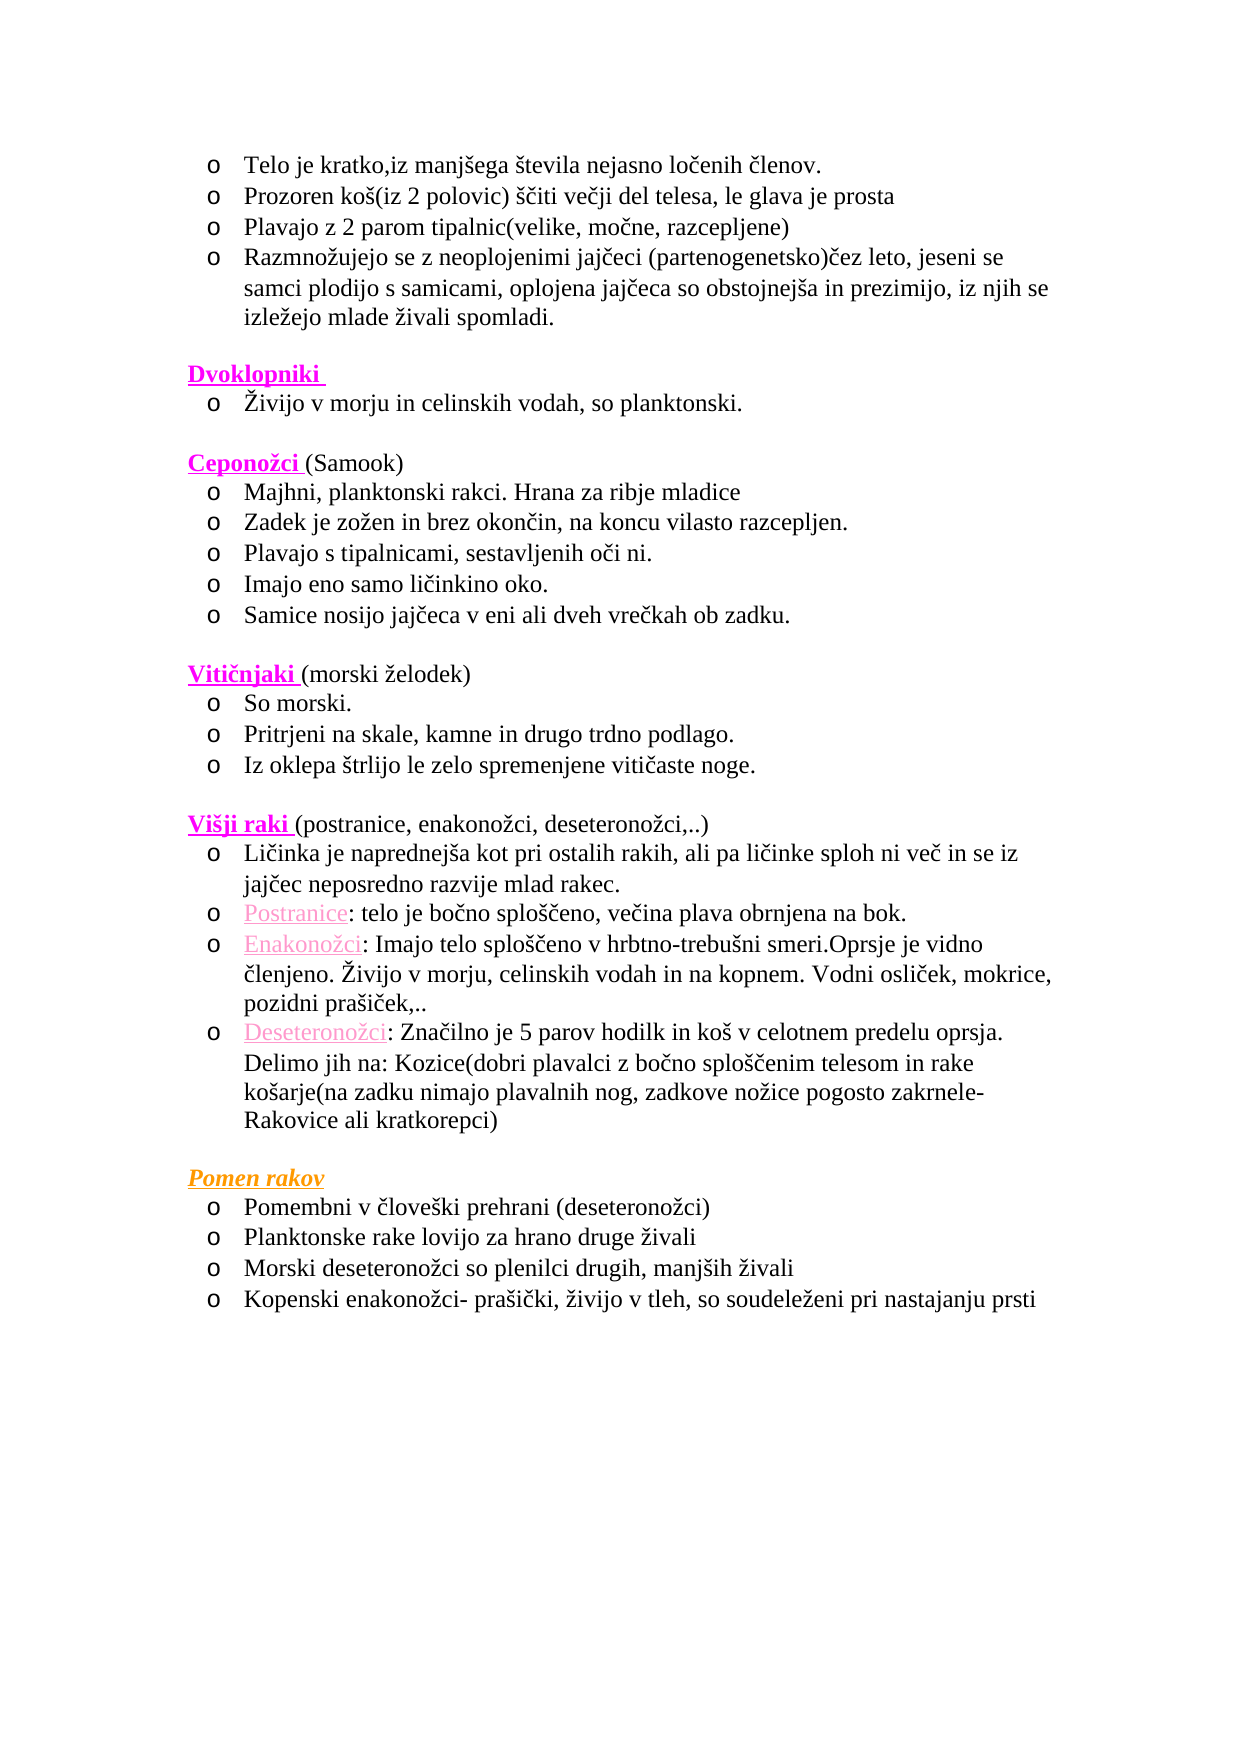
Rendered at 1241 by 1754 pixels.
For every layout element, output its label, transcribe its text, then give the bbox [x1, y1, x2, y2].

text Vitičnjaki (morski želodek) [187, 659, 1053, 688]
list Živijo v morju in celinskih vodah, so planktonski. [206, 388, 1053, 419]
list Ličinka je naprednejša kot pri ostalih rakih, ali pa ličinke sploh ni več in se iz jajčec neposredno razvije mlad rakec. [206, 838, 1053, 898]
list Plavajo s tipalnicami, sestavljenih oči ni. [206, 538, 1053, 569]
list Zadek je zožen in brez okončin, na koncu vilasto razcepljen. [206, 507, 1053, 538]
list Plavajo z 2 parom tipalnic(velike, močne, razcepljene) [206, 212, 1053, 242]
text Ceponožci (Samook) [187, 448, 1053, 477]
list Enakonožci: Imajo telo sploščeno v hrbtno-trebušni smeri.Oprsje je vidno členjeno. Živijo v morju, celinskih vodah in na kopnem. Vodni osliček, mokrice, pozidni prašiček,.. [206, 929, 1053, 1017]
list Planktonske rake lovijo za hrano druge živali [206, 1222, 1053, 1253]
list Kopenski enakonožci- prašički, živijo v tleh, so soudeleženi pri nastajanju prsti [206, 1284, 1053, 1315]
list Pritrjeni na skale, kamne in drugo trdno podlago. [206, 719, 1053, 750]
list Morski deseteronožci so plenilci drugih, manjših živali [206, 1253, 1053, 1284]
text Pomen rakov [187, 1163, 1053, 1192]
list Prozoren koš(iz 2 polovic) ščiti večji del telesa, le glava je prosta [206, 181, 1053, 212]
text Višji raki (postranice, enakonožci, deseteronožci,..) [187, 809, 1053, 838]
list Iz oklepa štrlijo le zelo spremenjene vitičaste noge. [206, 750, 1053, 781]
list Telo je kratko,iz manjšega števila nejasno ločenih členov. [206, 150, 1053, 181]
list Pomembni v človeški prehrani (deseteronožci) [206, 1192, 1053, 1222]
text Dvoklopniki [187, 359, 1053, 388]
list Imajo eno samo ličinkino oko. [206, 569, 1053, 600]
list Samice nosijo jajčeca v eni ali dveh vrečkah ob zadku. [206, 600, 1053, 631]
list So morski. [206, 688, 1053, 719]
list Majhni, planktonski rakci. Hrana za ribje mladice [206, 477, 1053, 507]
list Razmnožujejo se z neoplojenimi jajčeci (partenogenetsko)čez leto, jeseni se samci plodijo s samicami, oplojena jajčeca so obstojnejša in prezimijo, iz njih se izležejo mlade živali spomladi. [206, 242, 1053, 331]
list Postranice: telo je bočno sploščeno, večina plava obrnjena na bok. [206, 898, 1053, 929]
list Deseteronožci: Značilno je 5 parov hodilk in koš v celotnem predelu oprsja. Delimo jih na: Kozice(dobri plavalci z bočno sploščenim telesom in rake košarje(na zadku nimajo plavalnih nog, zadkove nožice pogosto zakrnele-Rakovice ali kratkorepci) [206, 1017, 1053, 1134]
